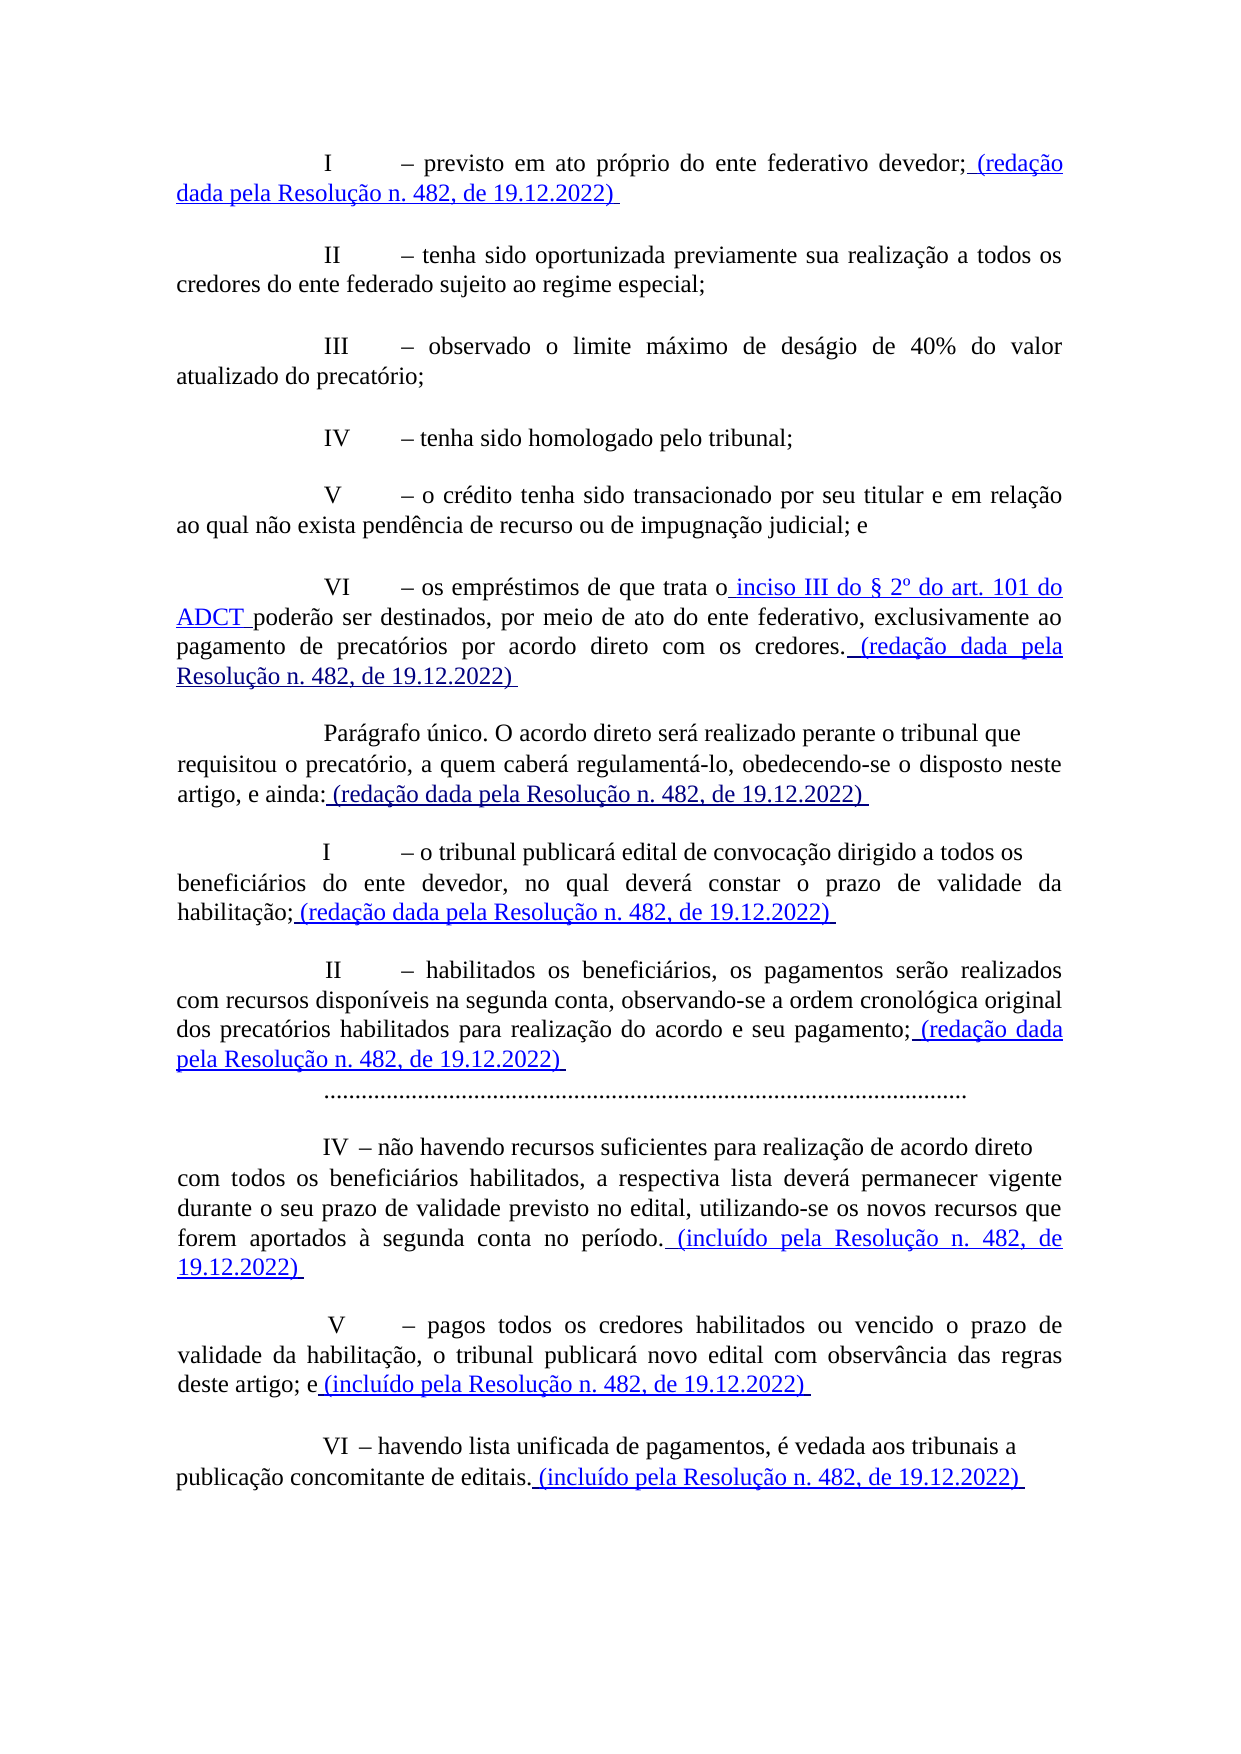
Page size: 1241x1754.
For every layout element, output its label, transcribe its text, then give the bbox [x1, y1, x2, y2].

list – não havendo recursos suficientes para realização de acordo direto [322, 1132, 1063, 1161]
list – havendo lista unificada de pagamentos, é vedada aos tribunais a [322, 1431, 1063, 1460]
list – o tribunal publicará edital de convocação dirigido a todos os [176, 837, 1063, 866]
list – observado o limite máximo de deságio de 40% do valor atualizado do precatório; [176, 331, 1063, 390]
text requisitou o precatório, a quem caberá regulamentá-lo, obedecendo-se o disposto neste artigo, e ainda: (redação dada pela Resolução n. 482, de 19.12.2022) [177, 749, 1063, 808]
text beneficiários do ente devedor, no qual deverá constar o prazo de validade da habilitação; (redação dada pela Resolução n. 482, de 19.12.2022) [177, 868, 1063, 926]
list – tenha sido homologado pelo tribunal; [176, 423, 1063, 452]
list – previsto em ato próprio do ente federativo devedor; (redação dada pela Resolução n. 482, de 19.12.2022) [176, 148, 1063, 206]
list – pagos todos os credores habilitados ou vencido o prazo de validade da habilitação, o tribunal publicará novo edital com observância das regras deste artigo; e (incluído pela Resolução n. 482, de 19.12.2022) [177, 1310, 1063, 1398]
list – habilitados os beneficiários, os pagamentos serão realizados com recursos disponíveis na segunda conta, observando-se a ordem cronológica original dos precatórios habilitados para realização do acordo e seu pagamento; (redação dada pela Resolução n. 482, de 19.12.2022) [176, 955, 1063, 1073]
text Parágrafo único. O acordo direto será realizado perante o tribunal que [323, 718, 1063, 747]
list – o crédito tenha sido transacionado por seu titular e em relação ao qual não exista pendência de recurso ou de impugnação judicial; e [176, 480, 1063, 539]
text publicação concomitante de editais. (incluído pela Resolução n. 482, de 19.12.2022) [176, 1462, 1063, 1491]
list – tenha sido oportunizada previamente sua realização a todos os credores do ente federado sujeito ao regime especial; [176, 240, 1063, 298]
text ....................................................................................................... [323, 1075, 1063, 1104]
list – os empréstimos de que trata o inciso III do § 2º do art. 101 do ADCT poderão ser destinados, por meio de ato do ente federativo, exclusivamente ao pagamento de precatórios por acordo direto com os credores. (redação dada pela Resolução n. 482, de 19.12.2022) [176, 572, 1063, 689]
text com todos os beneficiários habilitados, a respectiva lista deverá permanecer vigente durante o seu prazo de validade previsto no edital, utilizando-se os novos recursos que forem aportados à segunda conta no período. (incluído pela Resolução n. 482, de 19.12.2022) [177, 1163, 1063, 1281]
